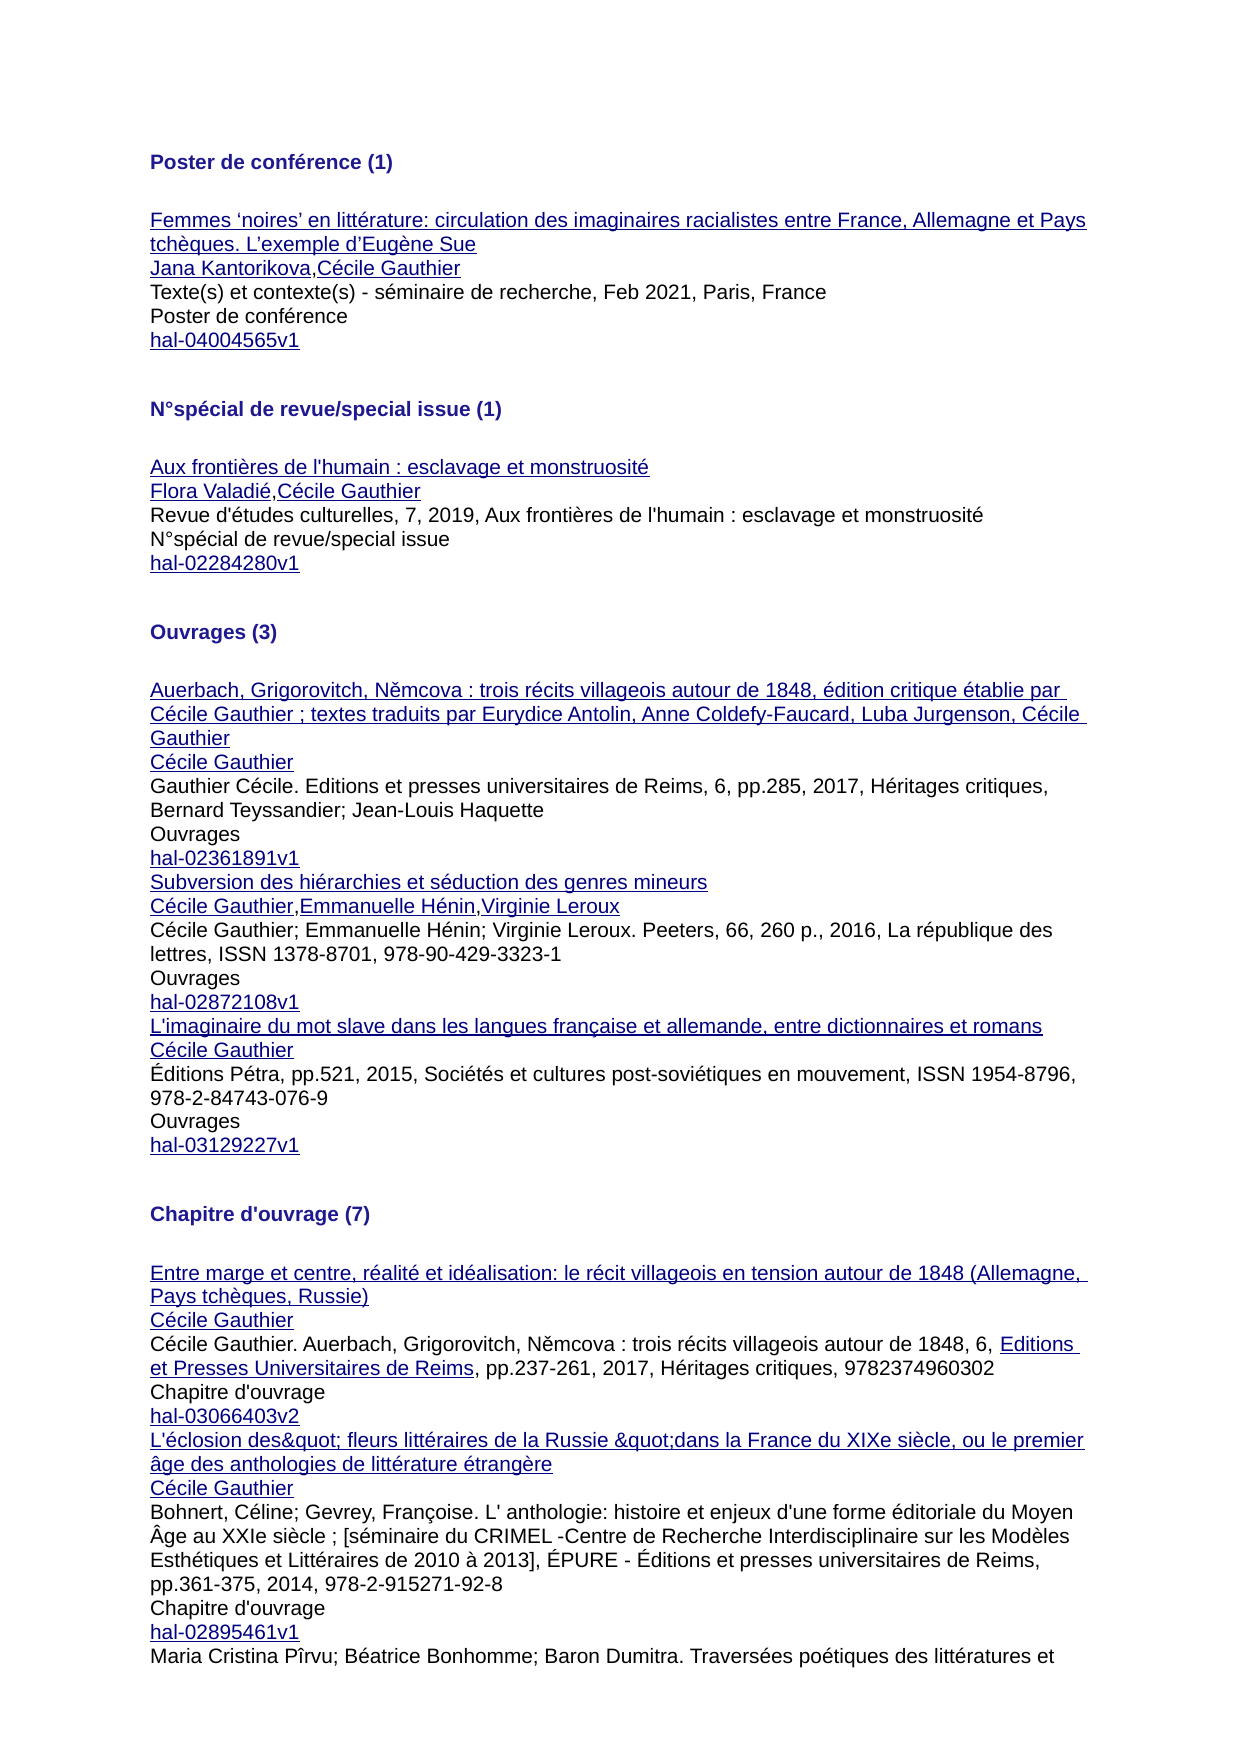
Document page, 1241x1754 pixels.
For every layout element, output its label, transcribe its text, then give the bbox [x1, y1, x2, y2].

table_header Auerbach, Grigorovitch, Němcova : trois récits villageois autour de 1848, édition critique établie par Cécile Gauthier ; textes traduits par Eurydice Antolin, Anne Coldefy-Faucard, Luba Jurgenson, Cécile Gauthier Cécile Gauthier Gauthier Cécile. Editions et presses universitaires de Reims, 6, pp.285, 2017, Héritages critiques, Bernard Teyssandier; Jean-Louis Haquette Ouvrages hal-02361891v1 [150, 678, 1090, 870]
subtitle Ouvrages (3) [150, 620, 1090, 644]
table_header Entre marge et centre, réalité et idéalisation: le récit villageois en tension autour de 1848 (Allemagne, Pays tchèques, Russie) Cécile Gauthier Cécile Gauthier. Auerbach, Grigorovitch, Němcova : trois récits villageois autour de 1848, 6, Editions et Presses Universitaires de Reims, pp.237-261, 2017, Héritages critiques, 9782374960302 Chapitre d'ouvrage hal-03066403v2 [150, 1260, 1090, 1428]
subtitle N°spécial de revue/special issue (1) [150, 397, 1090, 421]
table_header Femmes ‘noires’ en littérature: circulation des imaginaires racialistes entre France, Allemagne et Pays tchèques. L’exemple d’Eugène Sue Jana Kantorikova,Cécile Gauthier Texte(s) et contexte(s) - séminaire de recherche, Feb 2021, Paris, France Poster de conférence hal-04004565v1 [150, 208, 1090, 352]
subtitle Poster de conférence (1) [150, 150, 1090, 174]
table_cell L'éclosion des&quot; fleurs littéraires de la Russie &quot;dans la France du XIXe siècle, ou le premier âge des anthologies de littérature étrangère Cécile Gauthier Bohnert, Céline; Gevrey, Françoise. L' anthologie: histoire et enjeux d'une forme éditoriale du Moyen Âge au XXIe siècle ; [séminaire du CRIMEL -Centre de Recherche Interdisciplinaire sur les Modèles Esthétiques et Littéraires de 2010 à 2013], ÉPURE - Éditions et presses universitaires de Reims, pp.361-375, 2014, 978-2-915271-92-8 Chapitre d'ouvrage hal-02895461v1 [150, 1428, 1090, 1644]
subtitle Chapitre d'ouvrage (7) [150, 1202, 1090, 1226]
table_cell L'imaginaire du mot slave dans les langues française et allemande, entre dictionnaires et romans Cécile Gauthier Éditions Pétra, pp.521, 2015, Sociétés et cultures post-soviétiques en mouvement, ISSN 1954-8796, 978-2-84743-076-9 Ouvrages hal-03129227v1 [150, 1014, 1090, 1157]
table_header Aux frontières de l'humain : esclavage et monstruosité Flora Valadié,Cécile Gauthier Revue d'études culturelles, 7, 2019, Aux frontières de l'humain : esclavage et monstruosité N°spécial de revue/special issue hal-02284280v1 [150, 455, 1090, 575]
table_cell Subversion des hiérarchies et séduction des genres mineurs Cécile Gauthier,Emmanuelle Hénin,Virginie Leroux Cécile Gauthier; Emmanuelle Hénin; Virginie Leroux. Peeters, 66, 260 p., 2016, La république des lettres, ISSN 1378-8701, 978-90-429-3323-1 Ouvrages hal-02872108v1 [150, 870, 1090, 1013]
table_cell Trouble dans la langue : langue de la nourrice et langue(s) maternelle(s) Cécile Gauthier Maria Cristina Pîrvu; Béatrice Bonhomme; Baron Dumitra. Traversées poétiques des littératures et des langues: actes du séminaire de recherche "Bilinguisme, double culture, littératures" organisé par le C.T.E.L. (Université de Nice-Sophia Antipolis) et le D.E.F.F. (Université Lucien Blaga de Sibiu), 4, L'Harmattan, pp.315-333, 2013, Collection Thyrse, 978-2-343-00941-4 Chapitre d'ouvrage hal-02895470v1 [150, 1644, 1090, 1668]
